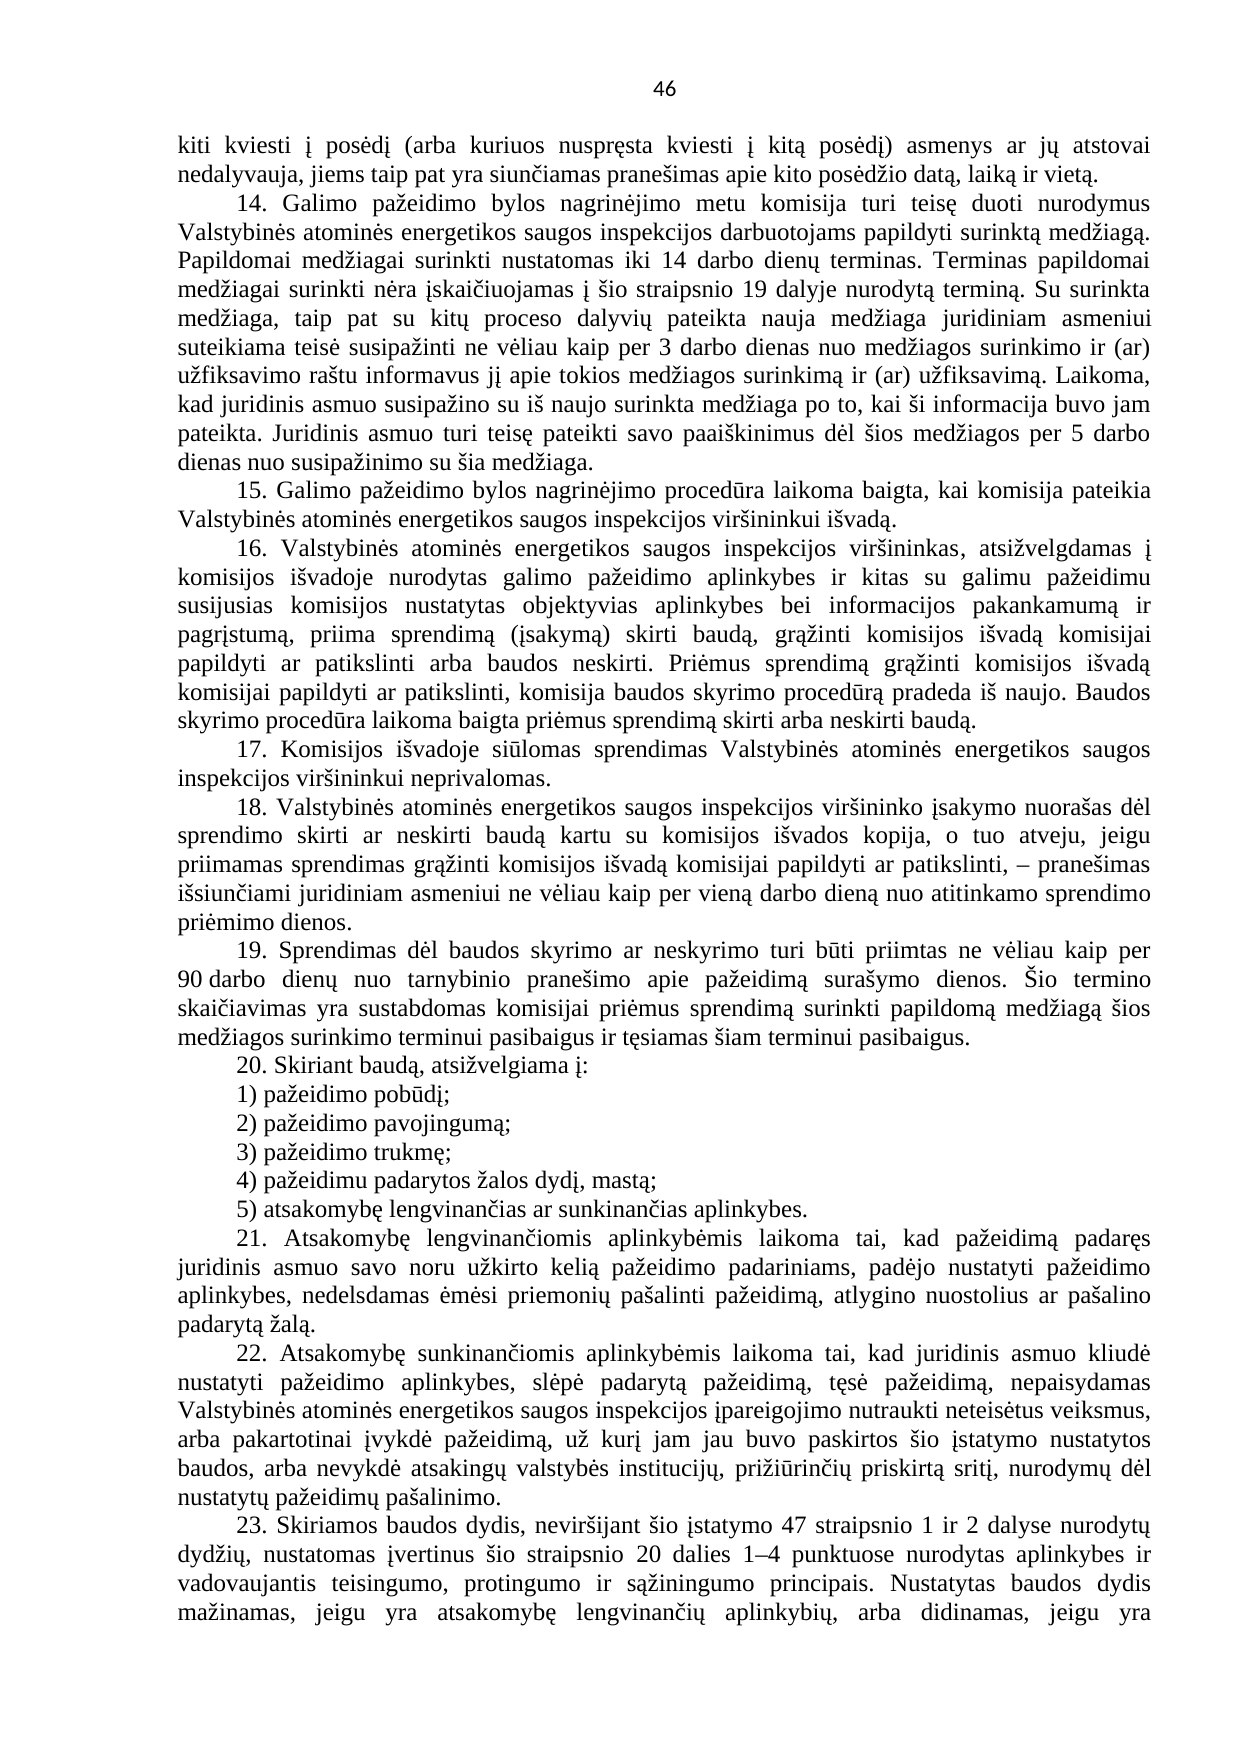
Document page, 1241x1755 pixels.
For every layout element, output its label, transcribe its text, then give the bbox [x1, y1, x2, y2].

text 4) pažeidimu padarytos žalos dydį, mastą; [177, 1166, 1152, 1194]
text 15. Galimo pažeidimo bylos nagrinėjimo procedūra laikoma baigta, kai komisija pateikia Valstybinės atominės energetikos saugos inspekcijos viršininkui išvadą. [177, 476, 1152, 533]
text 1) pažeidimo pobūdį; [177, 1079, 1152, 1108]
text 18. Valstybinės atominės energetikos saugos inspekcijos viršininko įsakymo nuorašas dėl sprendimo skirti ar neskirti baudą kartu su komisijos išvados kopija, o tuo atveju, jeigu priimamas sprendimas grąžinti komisijos išvadą komisijai papildyti ar patikslinti, – pranešimas išsiunčiami juridiniam asmeniui ne vėliau kaip per vieną darbo dieną nuo atitinkamo sprendimo priėmimo dienos. [177, 792, 1152, 936]
text 2) pažeidimo pavojingumą; [177, 1108, 1152, 1137]
text 21. Atsakomybę lengvinančiomis aplinkybėmis laikoma tai, kad pažeidimą padaręs juridinis asmuo savo noru užkirto kelią pažeidimo padariniams, padėjo nustatyti pažeidimo aplinkybes, nedelsdamas ėmėsi priemonių pašalinti pažeidimą, atlygino nuostolius ar pašalino padarytą žalą. [177, 1223, 1152, 1338]
text 19. Sprendimas dėl baudos skyrimo ar neskyrimo turi būti priimtas ne vėliau kaip per 90 darbo dienų nuo tarnybinio pranešimo apie pažeidimą surašymo dienos. Šio termino skaičiavimas yra sustabdomas komisijai priėmus sprendimą surinkti papildomą medžiagą šios medžiagos surinkimo terminui pasibaigus ir tęsiamas šiam terminui pasibaigus. [177, 936, 1152, 1051]
text 5) atsakomybę lengvinančias ar sunkinančias aplinkybes. [177, 1194, 1152, 1223]
text 23. Skiriamos baudos dydis, neviršijant šio įstatymo 47 straipsnio 1 ir 2 dalyse nurodytų dydžių, nustatomas įvertinus šio straipsnio 20 dalies 1–4 punktuose nurodytas aplinkybes ir vadovaujantis teisingumo, protingumo ir sąžiningumo principais. Nustatytas baudos dydis mažinamas, jeigu yra atsakomybę lengvinančių aplinkybių, arba didinamas, jeigu yra [177, 1511, 1152, 1626]
text kiti kviesti į posėdį (arba kuriuos nuspręsta kviesti į kitą posėdį) asmenys ar jų atstovai nedalyvauja, jiems taip pat yra siunčiamas pranešimas apie kito posėdžio datą, laiką ir vietą. [177, 131, 1152, 188]
text 20. Skiriant baudą, atsižvelgiama į: [177, 1051, 1152, 1079]
text 16. Valstybinės atominės energetikos saugos inspekcijos viršininkas, atsižvelgdamas į komisijos išvadoje nurodytas galimo pažeidimo aplinkybes ir kitas su galimu pažeidimu susijusias komisijos nustatytas objektyvias aplinkybes bei informacijos pakankamumą ir pagrįstumą, priima sprendimą (įsakymą) skirti baudą, grąžinti komisijos išvadą komisijai papildyti ar patikslinti arba baudos neskirti. Priėmus sprendimą grąžinti komisijos išvadą komisijai papildyti ar patikslinti, komisija baudos skyrimo procedūrą pradeda iš naujo. Baudos skyrimo procedūra laikoma baigta priėmus sprendimą skirti arba neskirti baudą. [177, 533, 1152, 734]
text 14. Galimo pažeidimo bylos nagrinėjimo metu komisija turi teisę duoti nurodymus Valstybinės atominės energetikos saugos inspekcijos darbuotojams papildyti surinktą medžiagą. Papildomai medžiagai surinkti nustatomas iki 14 darbo dienų terminas. Terminas papildomai medžiagai surinkti nėra įskaičiuojamas į šio straipsnio 19 dalyje nurodytą terminą. Su surinkta medžiaga, taip pat su kitų proceso dalyvių pateikta nauja medžiaga juridiniam asmeniui suteikiama teisė susipažinti ne vėliau kaip per 3 darbo dienas nuo medžiagos surinkimo ir (ar) užfiksavimo raštu informavus jį apie tokios medžiagos surinkimą ir (ar) užfiksavimą. Laikoma, kad juridinis asmuo susipažino su iš naujo surinkta medžiaga po to, kai ši informacija buvo jam pateikta. Juridinis asmuo turi teisę pateikti savo paaiškinimus dėl šios medžiagos per 5 darbo dienas nuo susipažinimo su šia medžiaga. [177, 188, 1152, 476]
text 17. Komisijos išvadoje siūlomas sprendimas Valstybinės atominės energetikos saugos inspekcijos viršininkui neprivalomas. [177, 734, 1152, 792]
text 3) pažeidimo trukmę; [177, 1137, 1152, 1166]
text 22. Atsakomybę sunkinančiomis aplinkybėmis laikoma tai, kad juridinis asmuo kliudė nustatyti pažeidimo aplinkybes, slėpė padarytą pažeidimą, tęsė pažeidimą, nepaisydamas Valstybinės atominės energetikos saugos inspekcijos įpareigojimo nutraukti neteisėtus veiksmus, arba pakartotinai įvykdė pažeidimą, už kurį jam jau buvo paskirtos šio įstatymo nustatytos baudos, arba nevykdė atsakingų valstybės institucijų, prižiūrinčių priskirtą sritį, nurodymų dėl nustatytų pažeidimų pašalinimo. [177, 1338, 1152, 1511]
